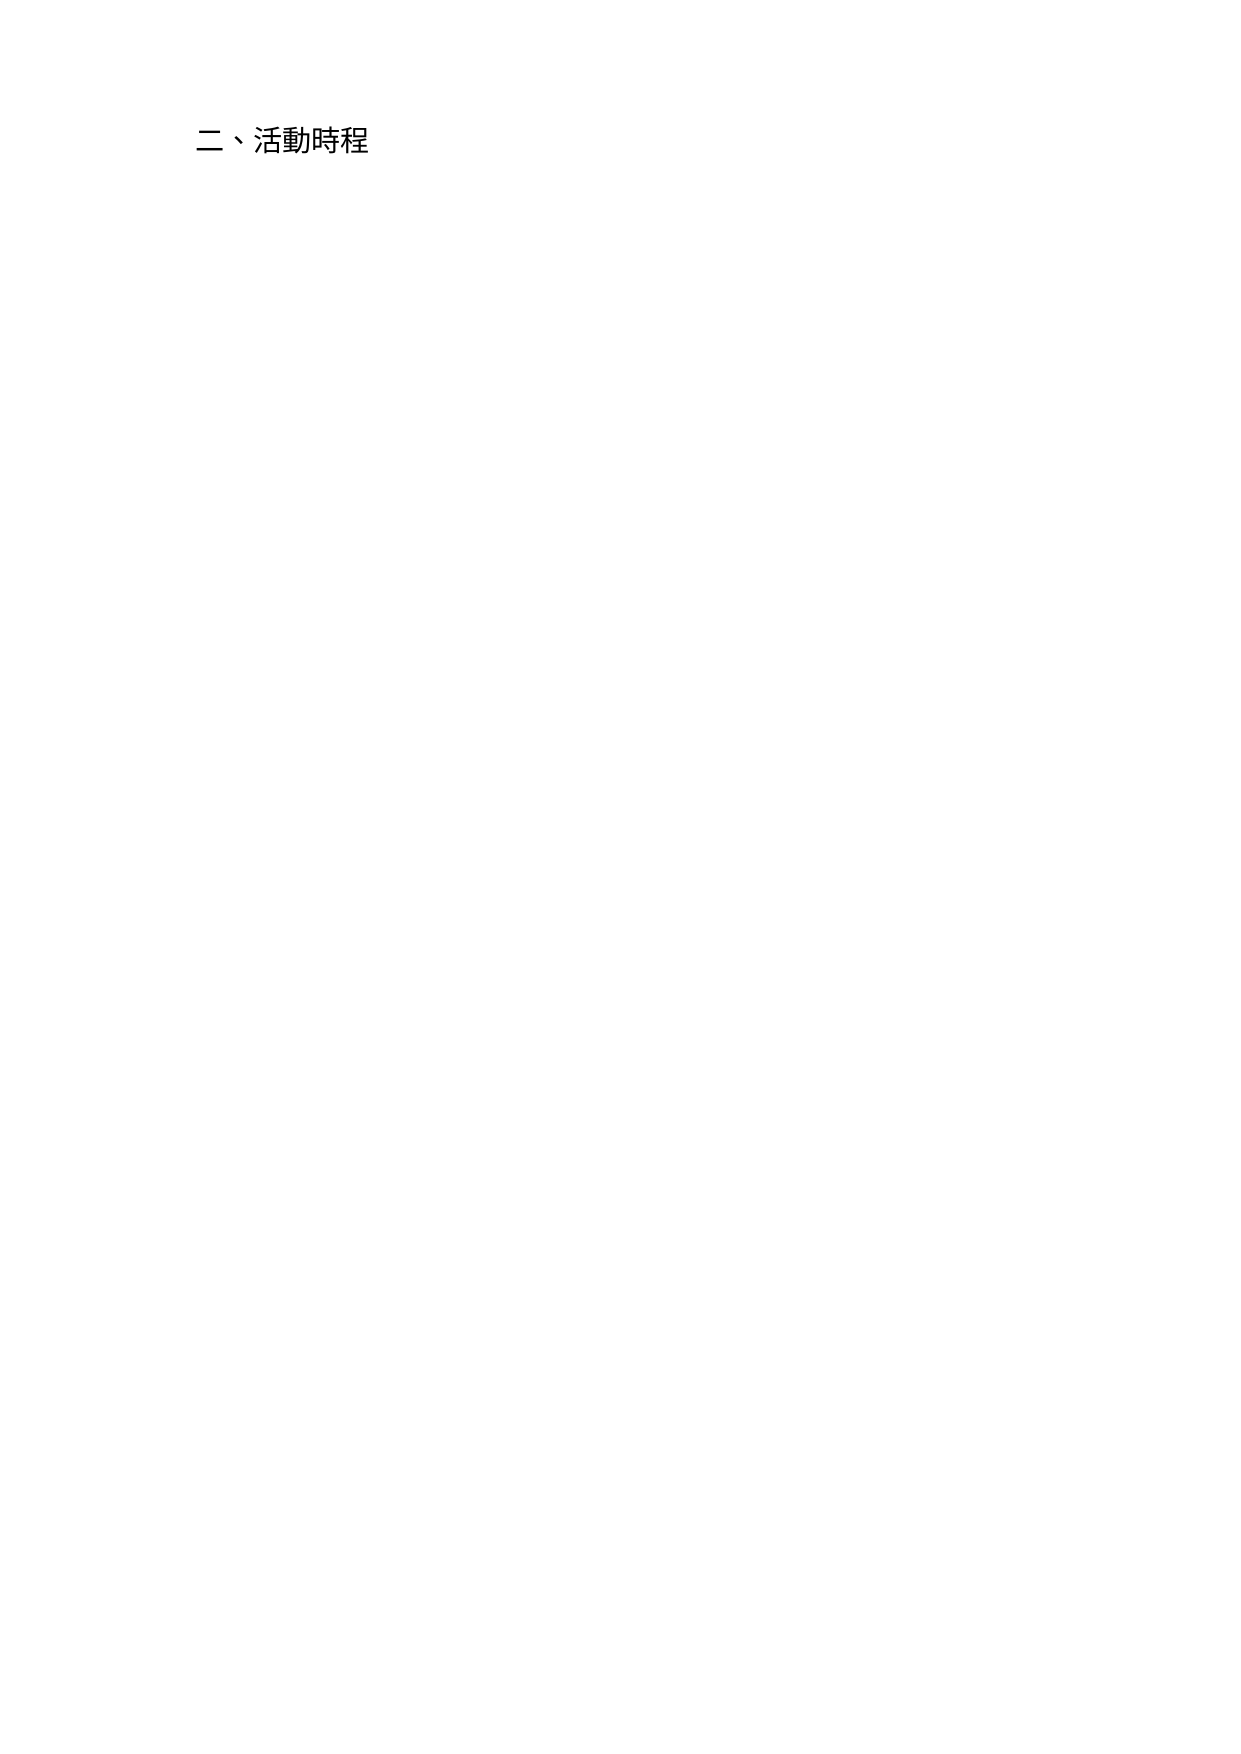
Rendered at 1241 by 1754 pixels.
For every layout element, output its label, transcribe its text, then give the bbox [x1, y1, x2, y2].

text 二、活動時程 [195, 118, 1122, 160]
